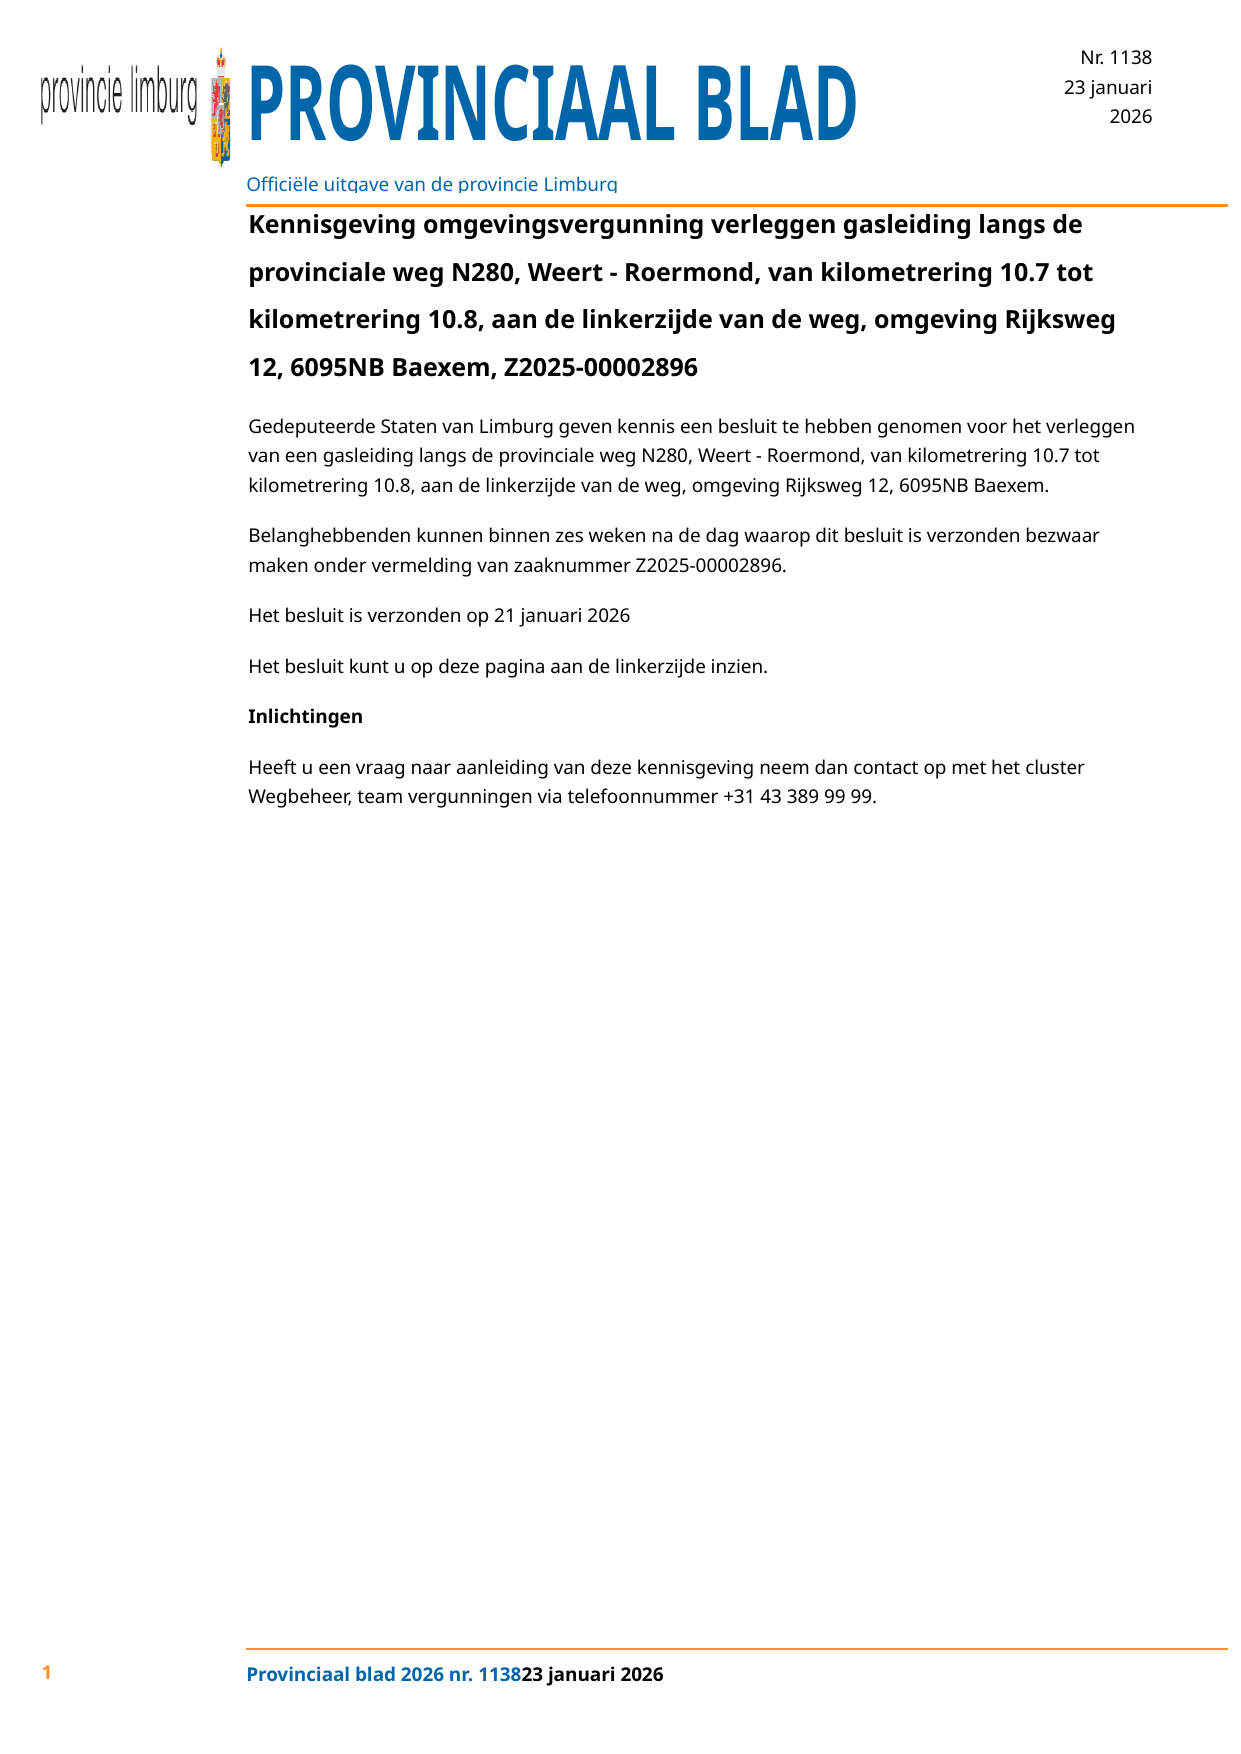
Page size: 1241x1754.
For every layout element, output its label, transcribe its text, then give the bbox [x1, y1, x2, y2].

text Heeft u een vraag naar aanleiding van deze kennisgeving neem dan contact op met het cluster Wegbeheer, team vergunningen via telefoonnummer +31 43 389 99 99. [248, 754, 1152, 809]
picture [41, 47, 231, 172]
text Gedeputeerde Staten van Limburg geven kennis een besluit te hebben genomen voor het verleggen van een gasleiding langs de provinciale weg N280, Weert - Roermond, van kilometrering 10.7 tot kilometrering 10.8, aan de linkerzijde van de weg, omgeving Rijksweg 12, 6095NB Baexem. [248, 413, 1152, 498]
text Kennisgeving omgevingsvergunning verleggen gasleiding langs de provinciale weg N280, Weert - Roermond, van kilometrering 10.7 tot kilometrering 10.8, aan de linkerzijde van de weg, omgeving Rijksweg 12, 6095NB Baexem, Z2025-00002896 [248, 207, 1152, 384]
text Het besluit is verzonden op 21 januari 2026 [248, 603, 1152, 628]
text Het besluit kunt u op deze pagina aan de linkerzijde inzien. [248, 653, 1152, 679]
text Belanghebbenden kunnen binnen zes weken na de dag waarop dit besluit is verzonden bezwaar maken onder vermelding van zaaknummer Z2025-00002896. [248, 523, 1152, 578]
text Inlichtingen [248, 703, 1152, 729]
